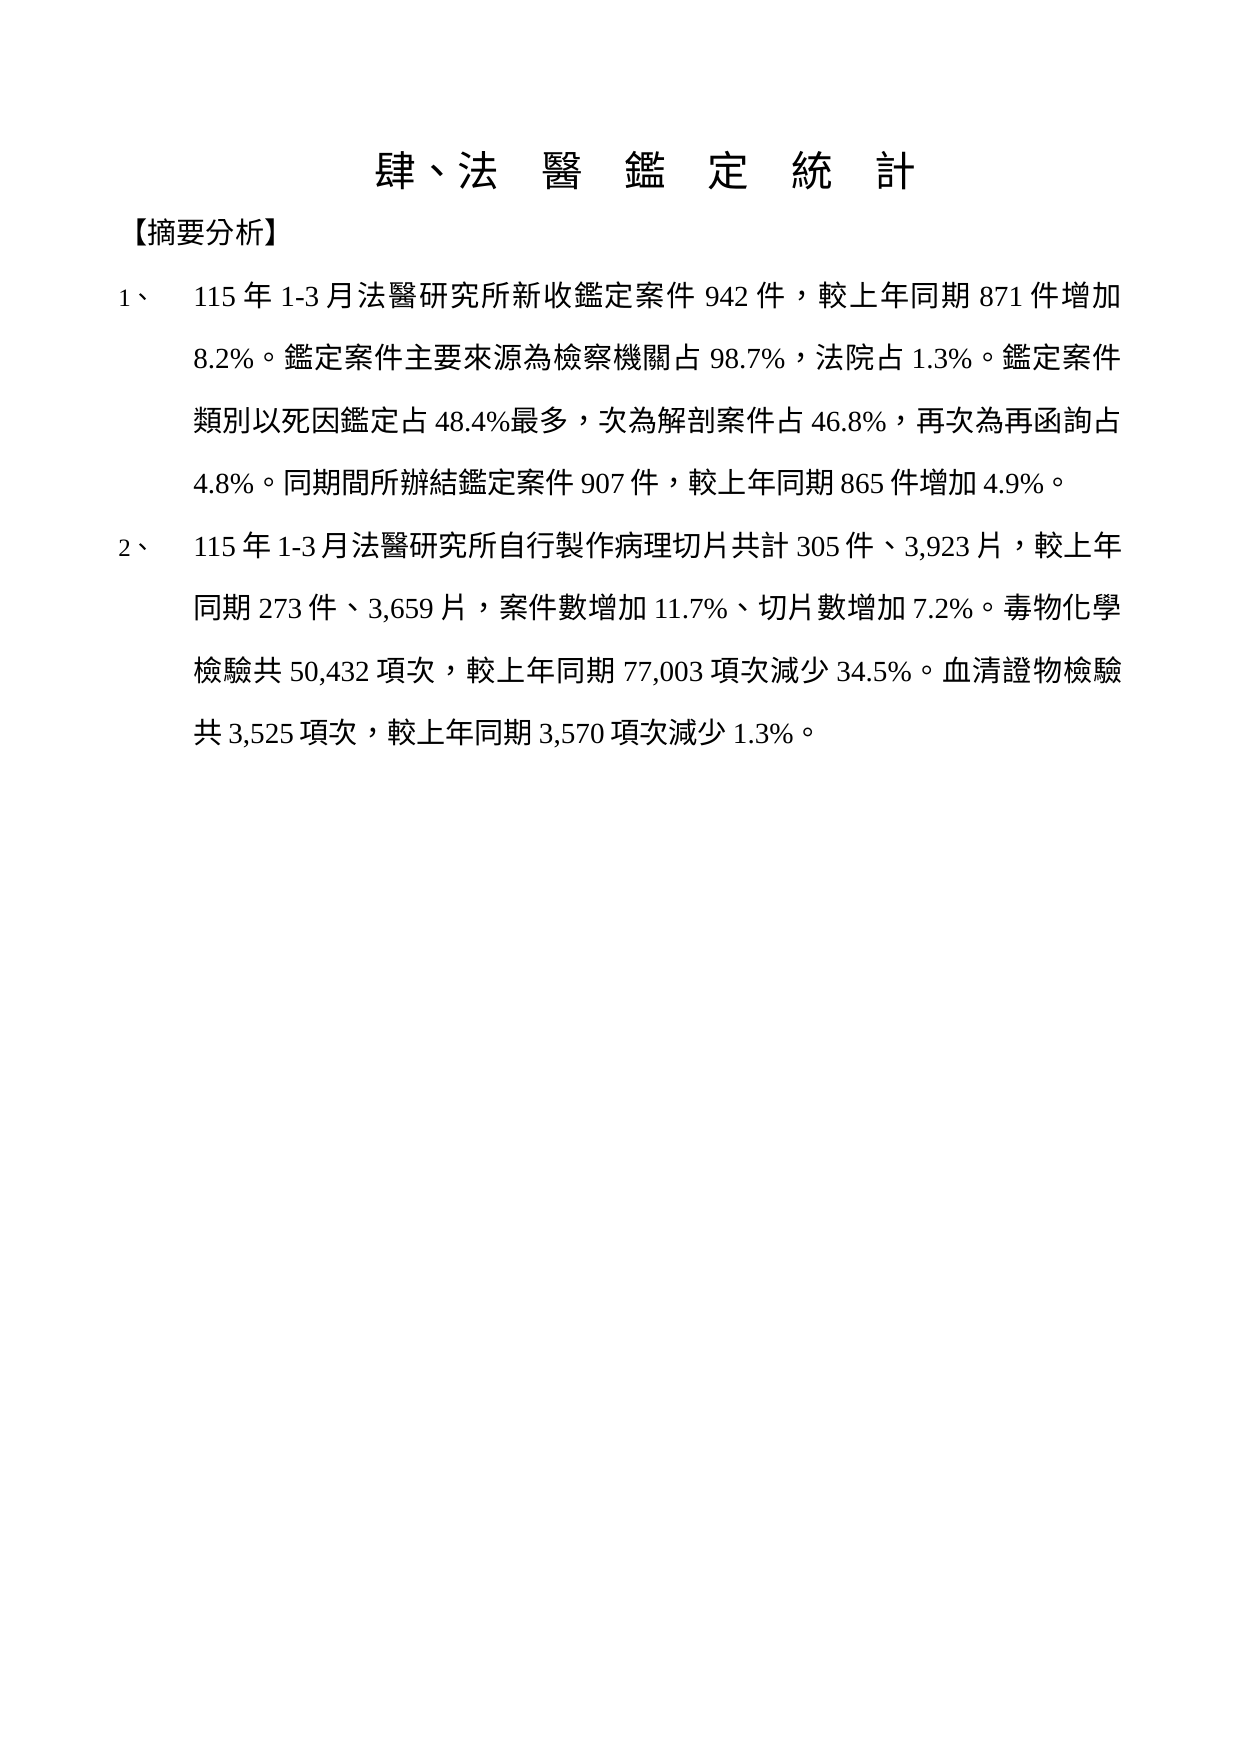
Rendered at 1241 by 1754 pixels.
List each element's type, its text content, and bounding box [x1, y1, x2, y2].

list 115年1-3月法醫研究所新收鑑定案件942件，較上年同期871件增加8.2%。鑑定案件主要來源為檢察機關占98.7%，法院占1.3%。鑑定案件類別以死因鑑定占48.4%最多，次為解剖案件占46.8%，再次為再函詢占4.8%。同期間所辦結鑑定案件907件，較上年同期865件增加4.9%。 [118, 252, 1122, 502]
text 【摘要分析】 [118, 189, 1122, 252]
text 肆、法 醫 鑑 定 統 計 [118, 127, 1122, 189]
list 115年1-3月法醫研究所自行製作病理切片共計305件、3,923片，較上年同期273件、3,659片，案件數增加11.7%、切片數增加7.2%。毒物化學檢驗共50,432項次，較上年同期77,003項次減少34.5%。血清證物檢驗共3,525項次，較上年同期3,570項次減少1.3%。 [118, 502, 1122, 752]
